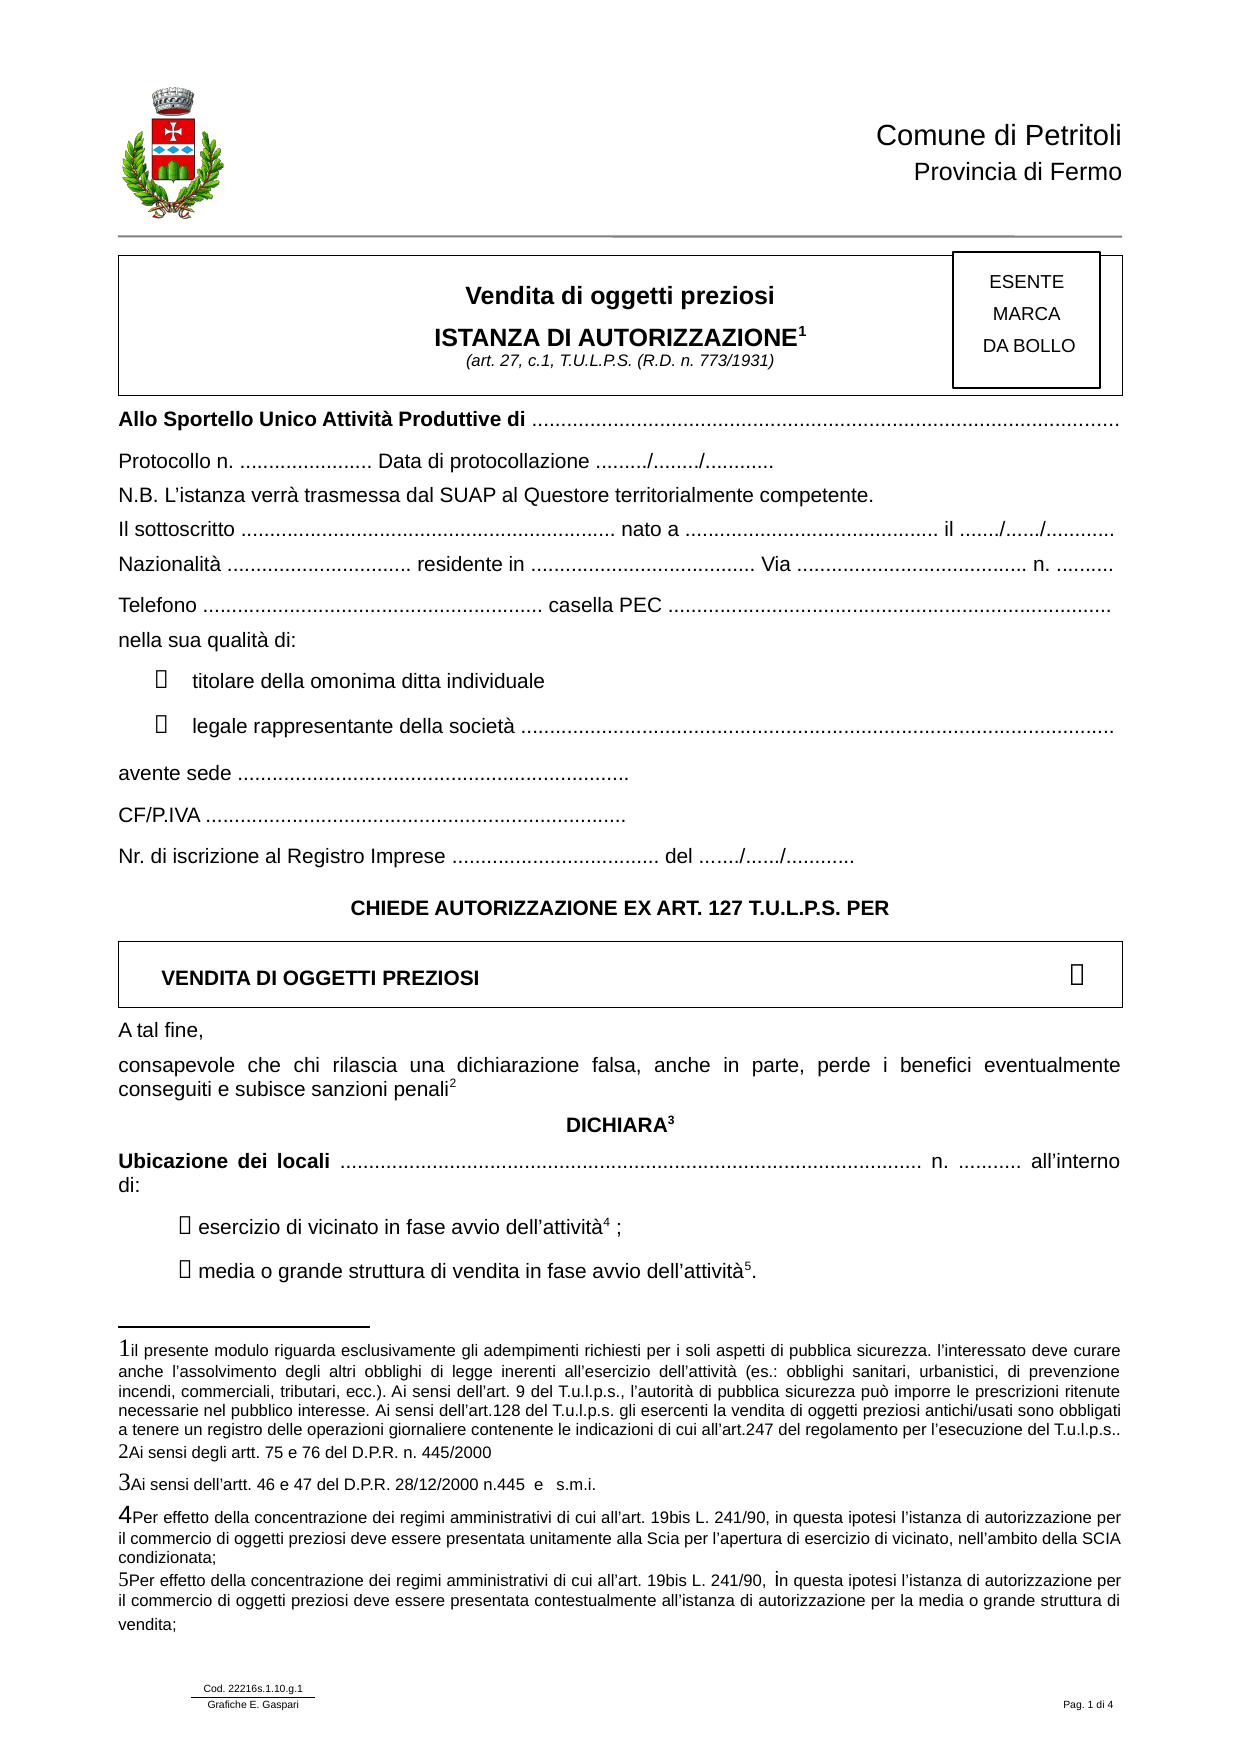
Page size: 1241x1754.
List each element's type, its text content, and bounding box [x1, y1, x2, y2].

text avente sede .................................................................... [118, 761, 1122, 785]
text  esercizio di vicinato in fase avvio dell’attività ; [177, 1208, 1122, 1242]
text consapevole che chi rilascia una dichiarazione falsa, anche in parte, perde i benefici eventualmente conseguiti e subisce sanzioni penali [118, 1052, 1122, 1100]
text Nazionalità ................................ residente in ....................................... Via ........................................ n. .......... [118, 552, 1122, 576]
text Protocollo n. ....................... Data di protocollazione ........./......../............ [118, 448, 1122, 472]
text DICHIARA [118, 1113, 1122, 1137]
text Il sottoscritto ................................................................. nato a ............................................ il ......./....../............ [118, 517, 1122, 541]
text Provincia di Fermo [224, 157, 1122, 185]
text Ai sensi degli artt. 75 e 76 del D.P.R. n. 445/2000 [118, 1439, 1122, 1463]
text nella sua qualità di: [118, 627, 1122, 651]
text Nr. di iscrizione al Registro Imprese .................................... del ......./....../............ [118, 844, 1122, 868]
table_header VENDITA DI OGGETTI PREZIOSI  [119, 942, 1122, 1007]
text Per effetto della concentrazione dei regimi amministrativi di cui all’art. 19bis L. 241/90, in questa ipotesi l’istanza di autorizzazione per il commercio di oggetti preziosi deve essere presentata contestualmente all’istanza di autorizzazione per la media o grande struttura di vendita; [118, 1567, 1122, 1636]
text Ubicazione dei locali ..................................................................................................... n. ........... all’interno di: [118, 1149, 1122, 1197]
text A tal fine, [118, 1018, 1122, 1042]
text Telefono ........................................................... casella PEC ............................................................................. [118, 593, 1122, 617]
text N.B. L’istanza verrà trasmessa dal SUAP al Questore territorialmente competente. [118, 483, 1122, 507]
text Per effetto della concentrazione dei regimi amministrativi di cui all’art. 19bis L. 241/90, in questa ipotesi l’istanza di autorizzazione per il commercio di oggetti preziosi deve essere presentata unitamente alla Scia per l’apertura di esercizio di vicinato, nell’ambito della SCIA condizionata; [118, 1500, 1122, 1567]
text  legale rappresentante della società ....................................................................................................... [153, 706, 1122, 740]
text  media o grande struttura di vendita in fase avvio dell’attività. [177, 1252, 1122, 1286]
picture [122, 87, 224, 219]
table_header Vendita di oggetti preziosi ISTANZA DI AUTORIZZAZIONE (art. 27, c.1, T.U.L.P.S. (R.D. n. 773/1931) [119, 256, 1122, 395]
text Allo Sportello Unico Attività Produttive di [118, 407, 1122, 431]
text CF/P.IVA ......................................................................... [118, 803, 1122, 827]
text  titolare della omonima ditta individuale [153, 662, 1122, 696]
text CHIEDE AUTORIZZAZIONE EX ART. 127 T.U.L.P.S. PER [118, 896, 1122, 920]
text Ai sensi dell’artt. 46 e 47 del D.P.R. 28/12/2000 n.445 e s.m.i. [118, 1467, 1122, 1496]
text Comune di Petritoli [224, 118, 1122, 152]
